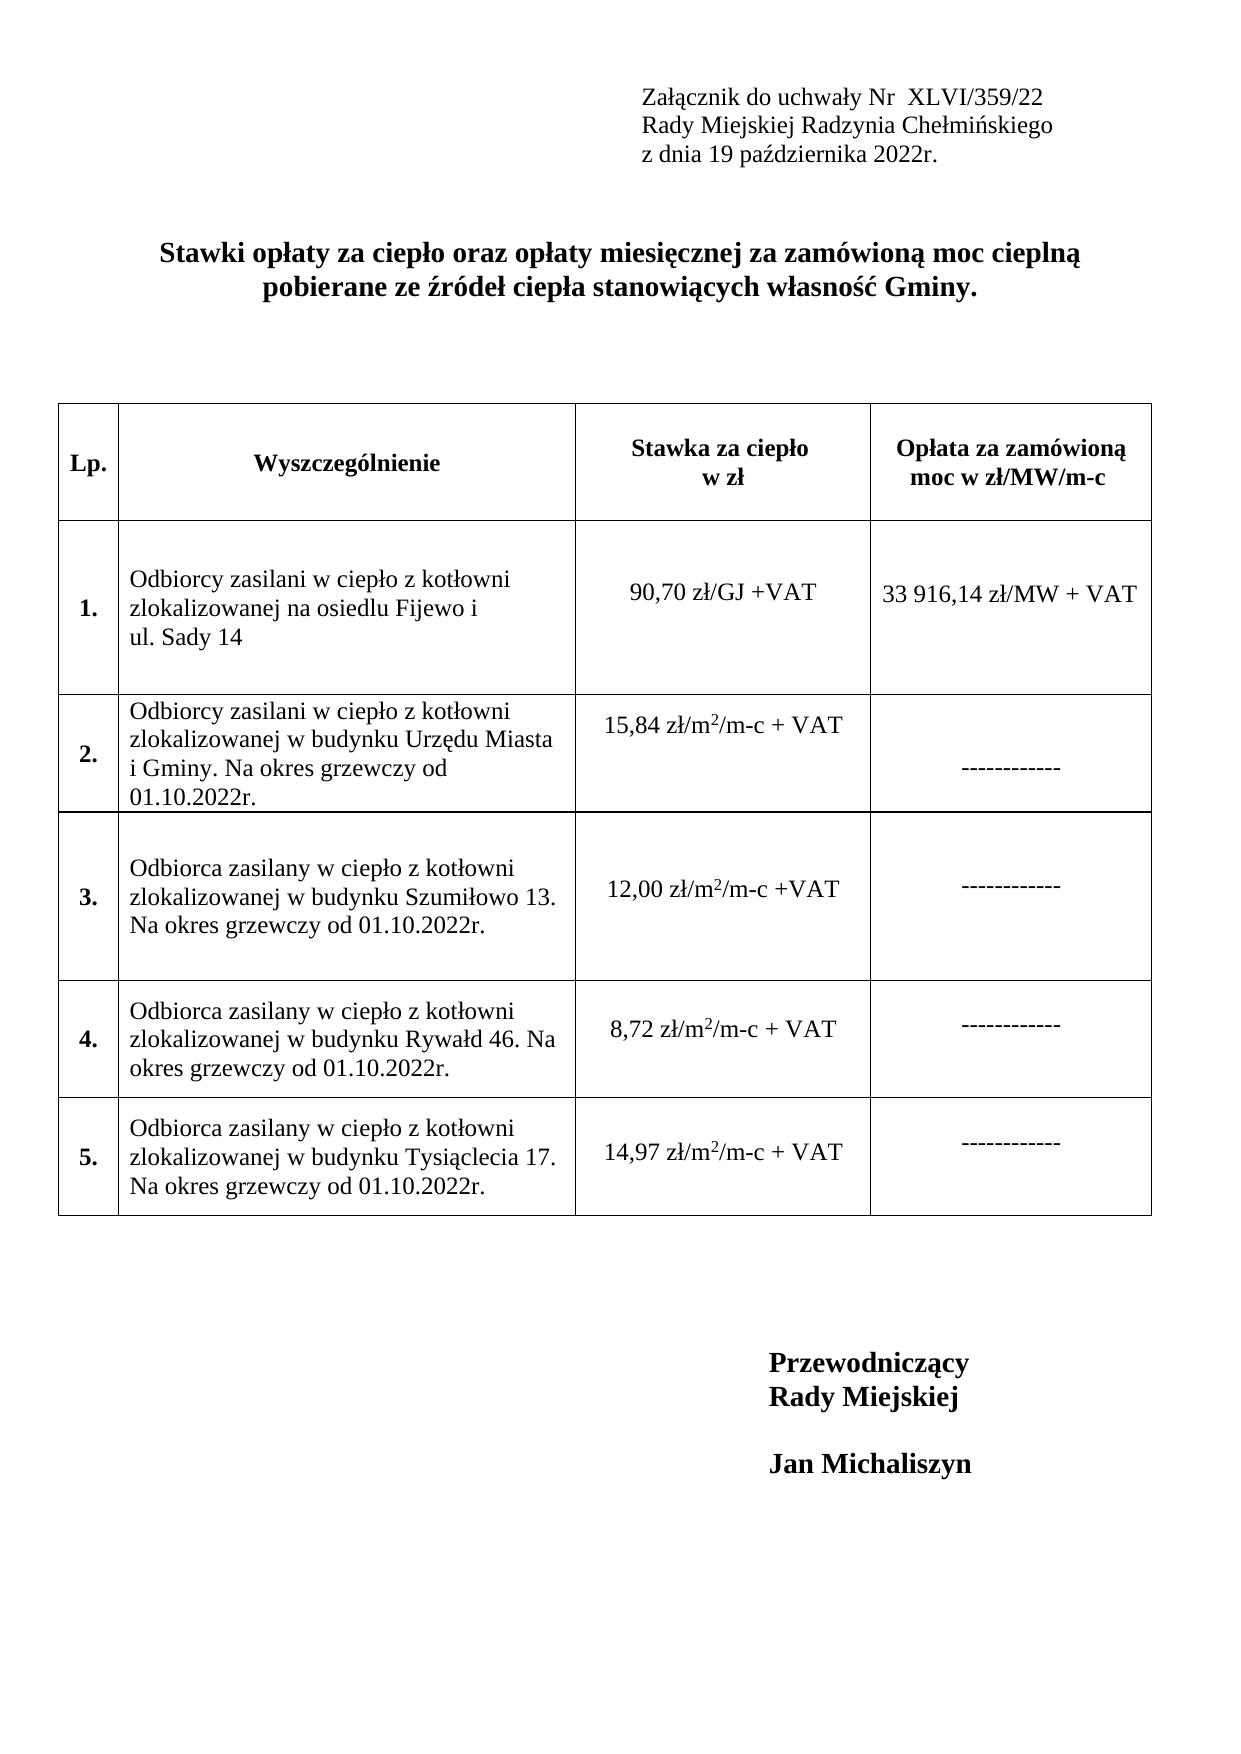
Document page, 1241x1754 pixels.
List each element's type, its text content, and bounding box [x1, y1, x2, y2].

table_cell ------------ [871, 813, 1151, 980]
table_cell 12,00 zł/m2/m-c +VAT [576, 813, 870, 980]
table_cell 33 916,14 zł/MW + VAT [871, 521, 1151, 694]
text z dnia 19 października 2022r. [148, 139, 1092, 168]
table_cell ------------ [871, 981, 1151, 1097]
table_cell 90,70 zł/GJ +VAT [576, 521, 870, 694]
table_cell 15,84 zł/m2/m-c + VAT [576, 695, 870, 811]
table_header Wyszczególnienie [119, 404, 575, 520]
table_cell 14,97 zł/m2/m-c + VAT [576, 1098, 870, 1215]
table_header Opłata za zamówioną moc w zł/MW/m-c [871, 404, 1151, 520]
table_cell Odbiorca zasilany w ciepło z kotłowni zlokalizowanej w budynku Szumiłowo 13. Na okres grzewczy od 01.10.2022r. [119, 813, 575, 980]
table_header Lp. [59, 404, 118, 520]
table_cell ------------ [871, 1098, 1151, 1215]
text Załącznik do uchwały Nr XLVI/359/22 [148, 82, 1092, 111]
table_cell Odbiorcy zasilani w ciepło z kotłowni zlokalizowanej na osiedlu Fijewo i ul. Sady 14 [119, 521, 575, 694]
table_cell 8,72 zł/m2/m-c + VAT [576, 981, 870, 1097]
table_cell Odbiorcy zasilani w ciepło z kotłowni zlokalizowanej w budynku Urzędu Miasta i Gminy. Na okres grzewczy od 01.10.2022r. [119, 695, 575, 811]
text Przewodniczący [185, 1345, 1092, 1379]
table_cell 4. [59, 981, 118, 1097]
text Rady Miejskiej Radzynia Chełmińskiego [148, 111, 1092, 139]
table_cell ------------ [871, 695, 1151, 811]
table_header Stawka za ciepło w zł [576, 404, 870, 520]
table_cell 3. [59, 813, 118, 980]
table_cell Odbiorca zasilany w ciepło z kotłowni zlokalizowanej w budynku Tysiąclecia 17. Na okres grzewczy od 01.10.2022r. [119, 1098, 575, 1215]
text Stawki opłaty za ciepło oraz opłaty miesięcznej za zamówioną moc cieplną pobierane ze źródeł ciepła stanowiących własność Gminy. [148, 235, 1092, 302]
table_cell Odbiorca zasilany w ciepło z kotłowni zlokalizowanej w budynku Rywałd 46. Na okres grzewczy od 01.10.2022r. [119, 981, 575, 1097]
table_cell 2. [59, 695, 118, 811]
text Rady Miejskiej [185, 1379, 1092, 1412]
table_cell 1. [59, 521, 118, 694]
table_cell 5. [59, 1098, 118, 1215]
text Jan Michaliszyn [185, 1446, 1092, 1479]
